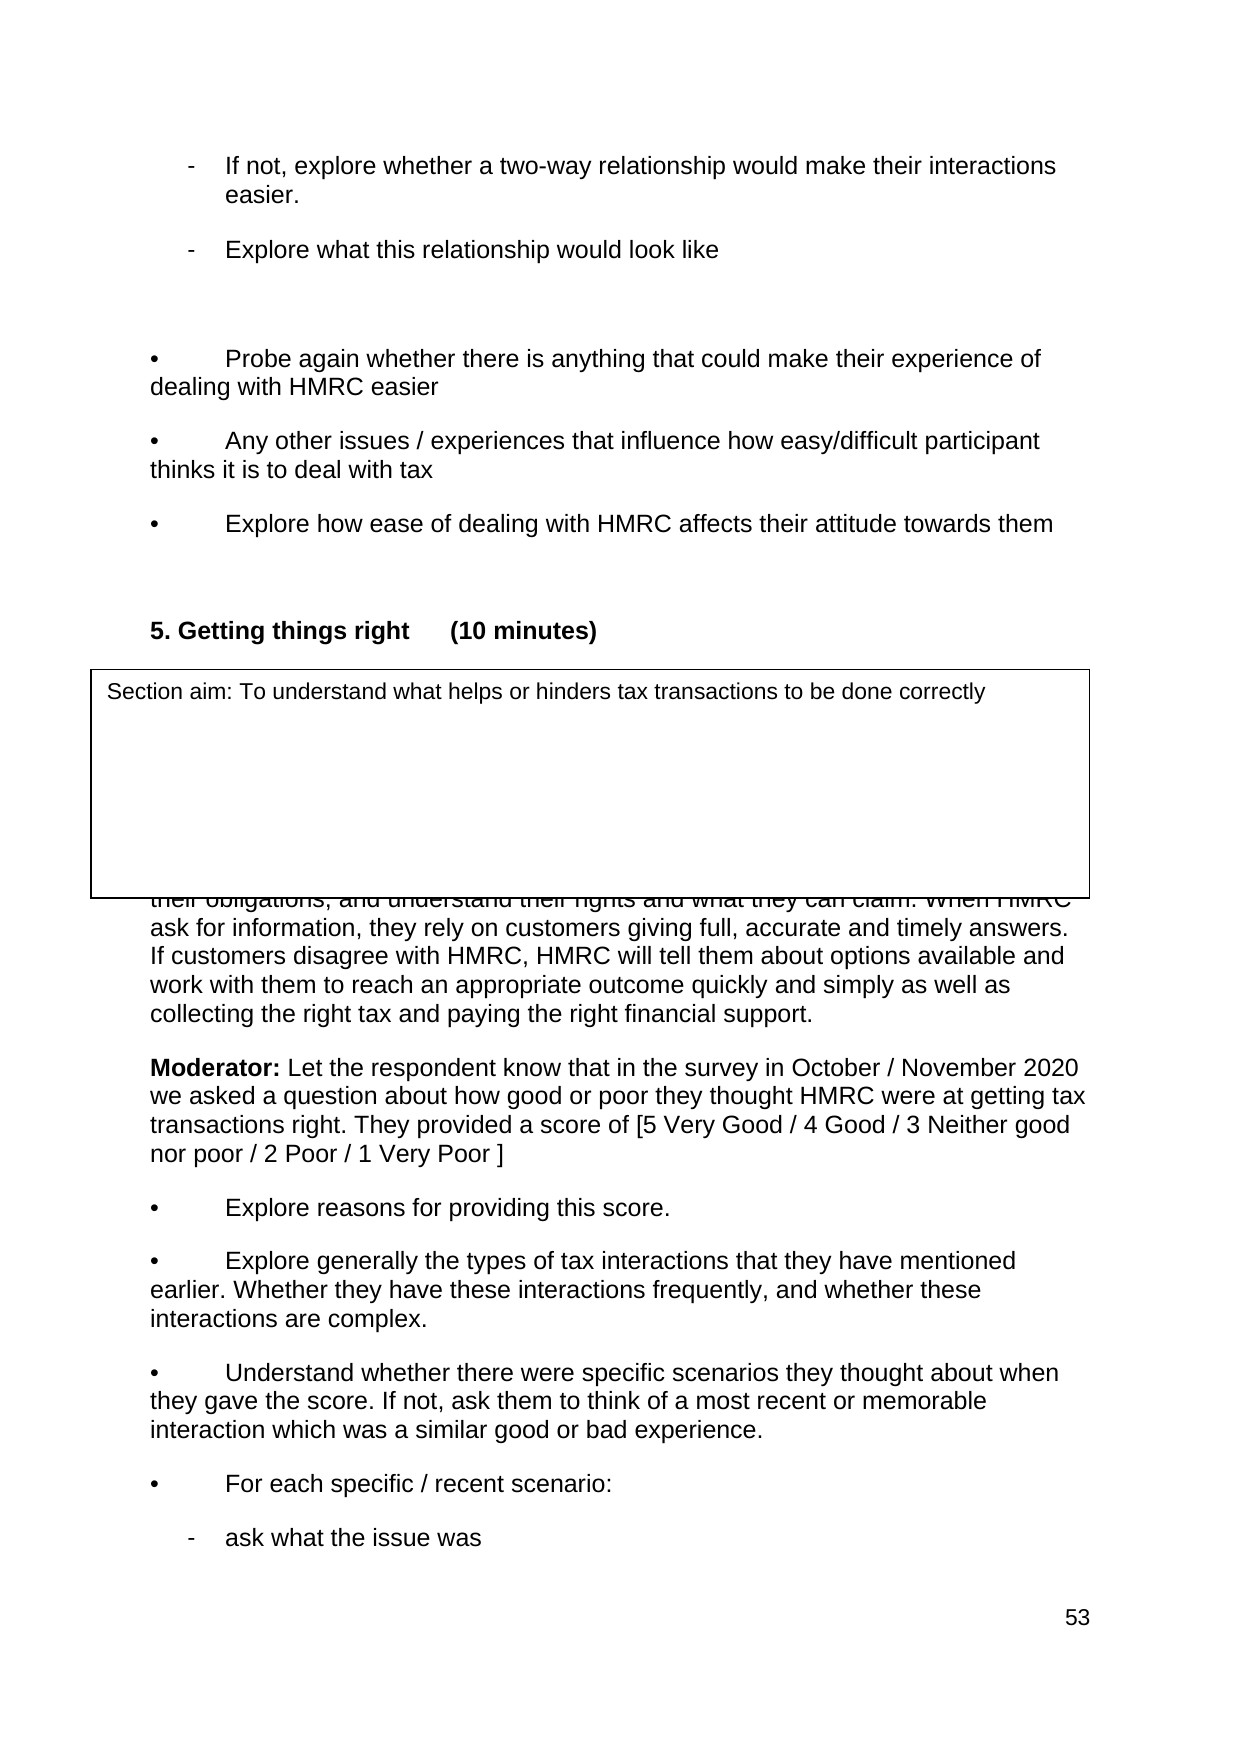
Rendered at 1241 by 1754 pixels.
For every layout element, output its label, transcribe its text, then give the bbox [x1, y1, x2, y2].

list ask what the issue was [187, 1522, 1090, 1553]
text • Explore how ease of dealing with HMRC affects their attitude towards them [150, 508, 1090, 537]
text • Explore reasons for providing this score. [150, 1192, 1090, 1221]
text • Probe again whether there is anything that could make their experience of dealing with HMRC easier [150, 343, 1090, 401]
text Moderator: Let the respondent know that in the survey in October / November 2020 we asked a question about how good or poor they thought HMRC were at getting tax transactions right. They provided a score of [5 Very Good / 4 Good / 3 Neither good nor poor / 2 Poor / 1 Very Poor ] [150, 1052, 1090, 1167]
list Explore what this relationship would look like [187, 234, 1090, 265]
text • For each specific / recent scenario: [150, 1469, 1090, 1497]
list If not, explore whether a two-way relationship would make their interactions easier. [187, 150, 1090, 209]
text • Any other issues / experiences that influence how easy/difficult participant thinks it is to deal with tax [150, 426, 1090, 483]
text Moderator Note: Keep in mind that Getting Things Right relates to HMRC giving customers accurate, consistent and clear information. This will help customers meet their obligations, and understand their rights and what they can claim. When HMRC ask for information, they rely on customers giving full, accurate and timely answers. If customers disagree with HMRC, HMRC will tell them about options available and work with them to reach an appropriate outcome quickly and simply as well as collecting the right tax and paying the right financial support. [150, 899, 1090, 1027]
text 5. Getting things right (10 minutes) [150, 616, 1090, 645]
text • Explore generally the types of tax interactions that they have mentioned earlier. Whether they have these interactions frequently, and whether these interactions are complex. [150, 1246, 1090, 1332]
text Section aim: To understand what helps or hinders tax transactions to be done correctly [107, 678, 1074, 704]
text • Understand whether there were specific scenarios they thought about when they gave the score. If not, ask them to think of a most recent or memorable interaction which was a similar good or bad experience. [150, 1357, 1090, 1444]
